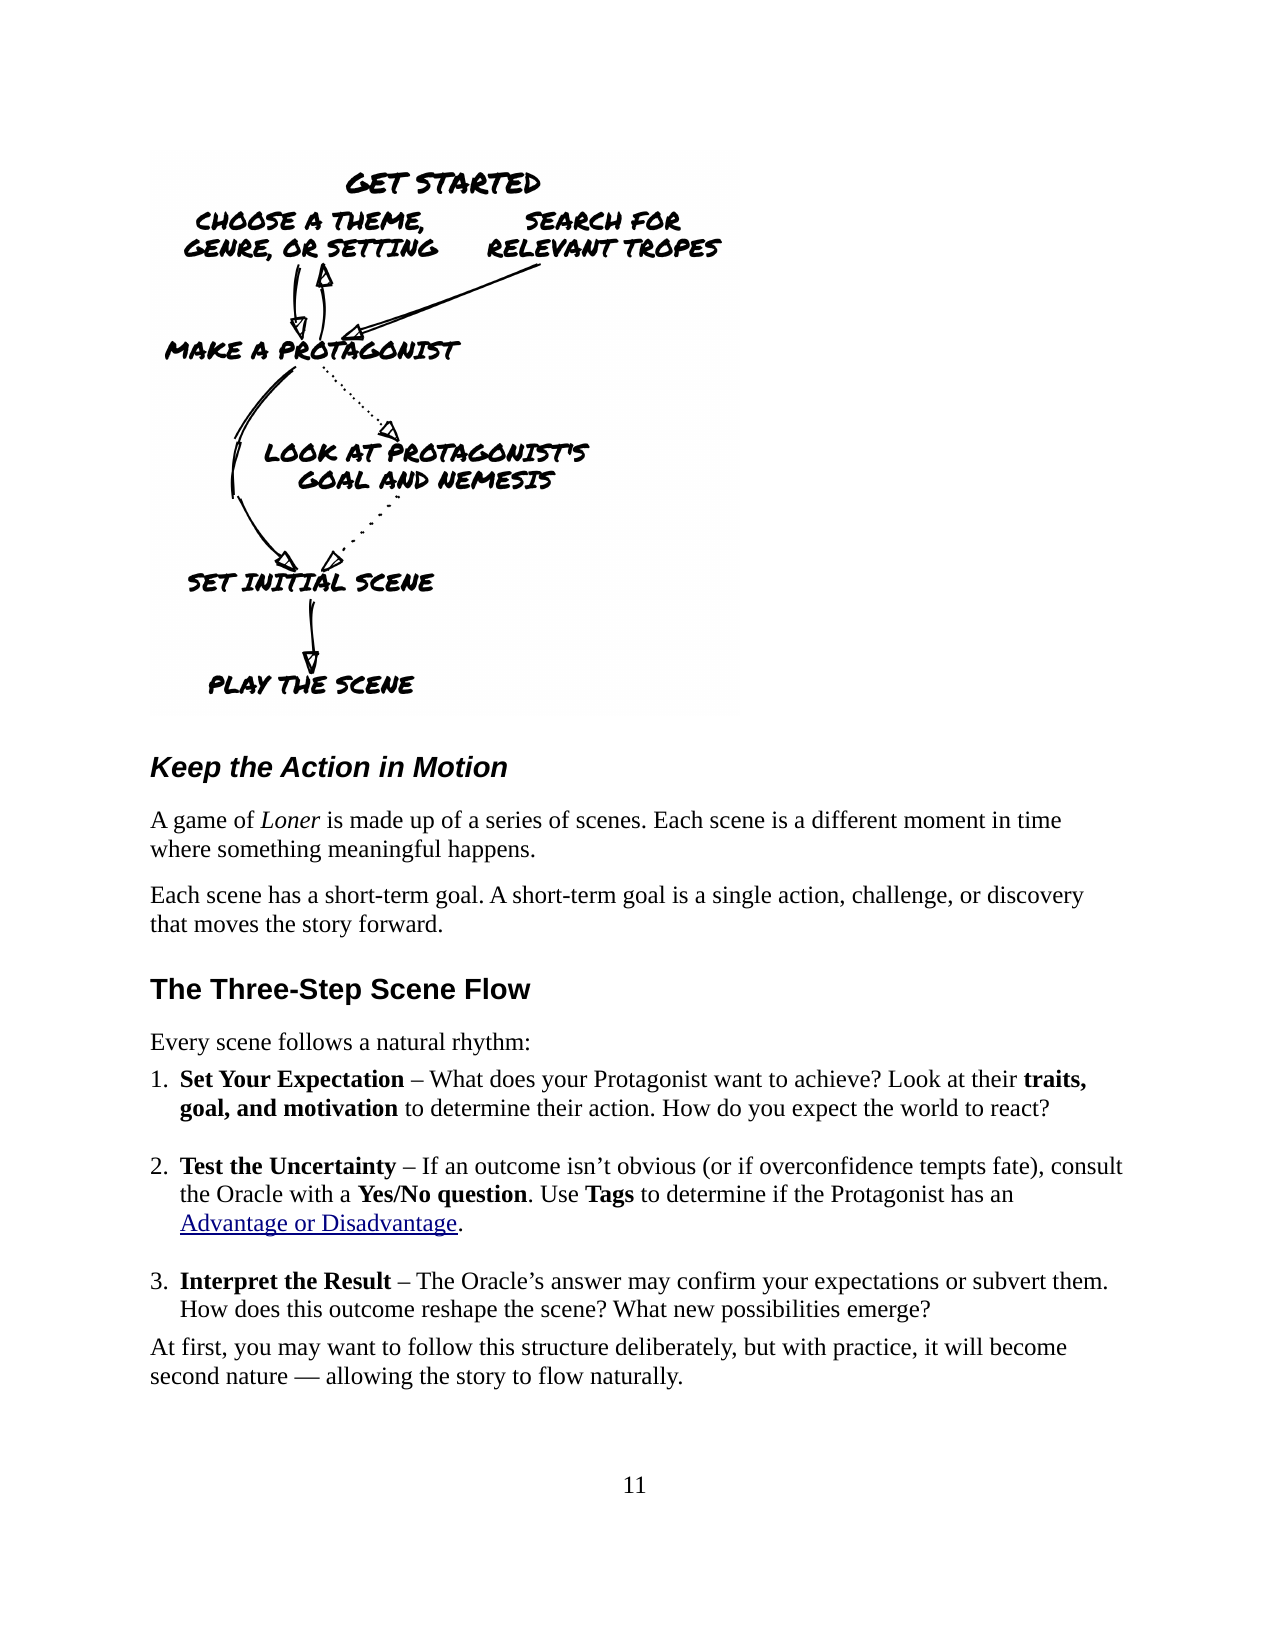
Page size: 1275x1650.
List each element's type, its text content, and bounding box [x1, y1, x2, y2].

text Each scene has a short-term goal. A short-term goal is a single action, challenge, or discovery that moves the story forward. [150, 880, 1125, 938]
text Every scene follows a natural rhythm: [150, 1027, 1125, 1056]
subtitle The Three-Step Scene Flow [150, 972, 1125, 1005]
text A game of Loner is made up of a series of scenes. Each scene is a different moment in time where something meaningful happens. [150, 805, 1125, 862]
subtitle Keep the Action in Motion [150, 750, 1125, 783]
list Set Your Expectation – What does your Protagonist want to achieve? Look at their traits, goal, and motivation to determine their action. How do you expect the world to react? [150, 1064, 1125, 1151]
list Interpret the Result – The Oracle’s answer may confirm your expectations or subvert them. How does this outcome reshape the scene? What new possibilities emerge? [150, 1266, 1125, 1323]
picture [150, 150, 741, 716]
text At first, you may want to follow this structure deliberately, but with practice, it will become second nature — allowing the story to flow naturally. [150, 1332, 1125, 1390]
list Test the Uncertainty – If an outcome isn’t obvious (or if overconfidence tempts fate), consult the Oracle with a Yes/No question. Use Tags to determine if the Protagonist has an Advantage or Disadvantage. [150, 1151, 1125, 1266]
